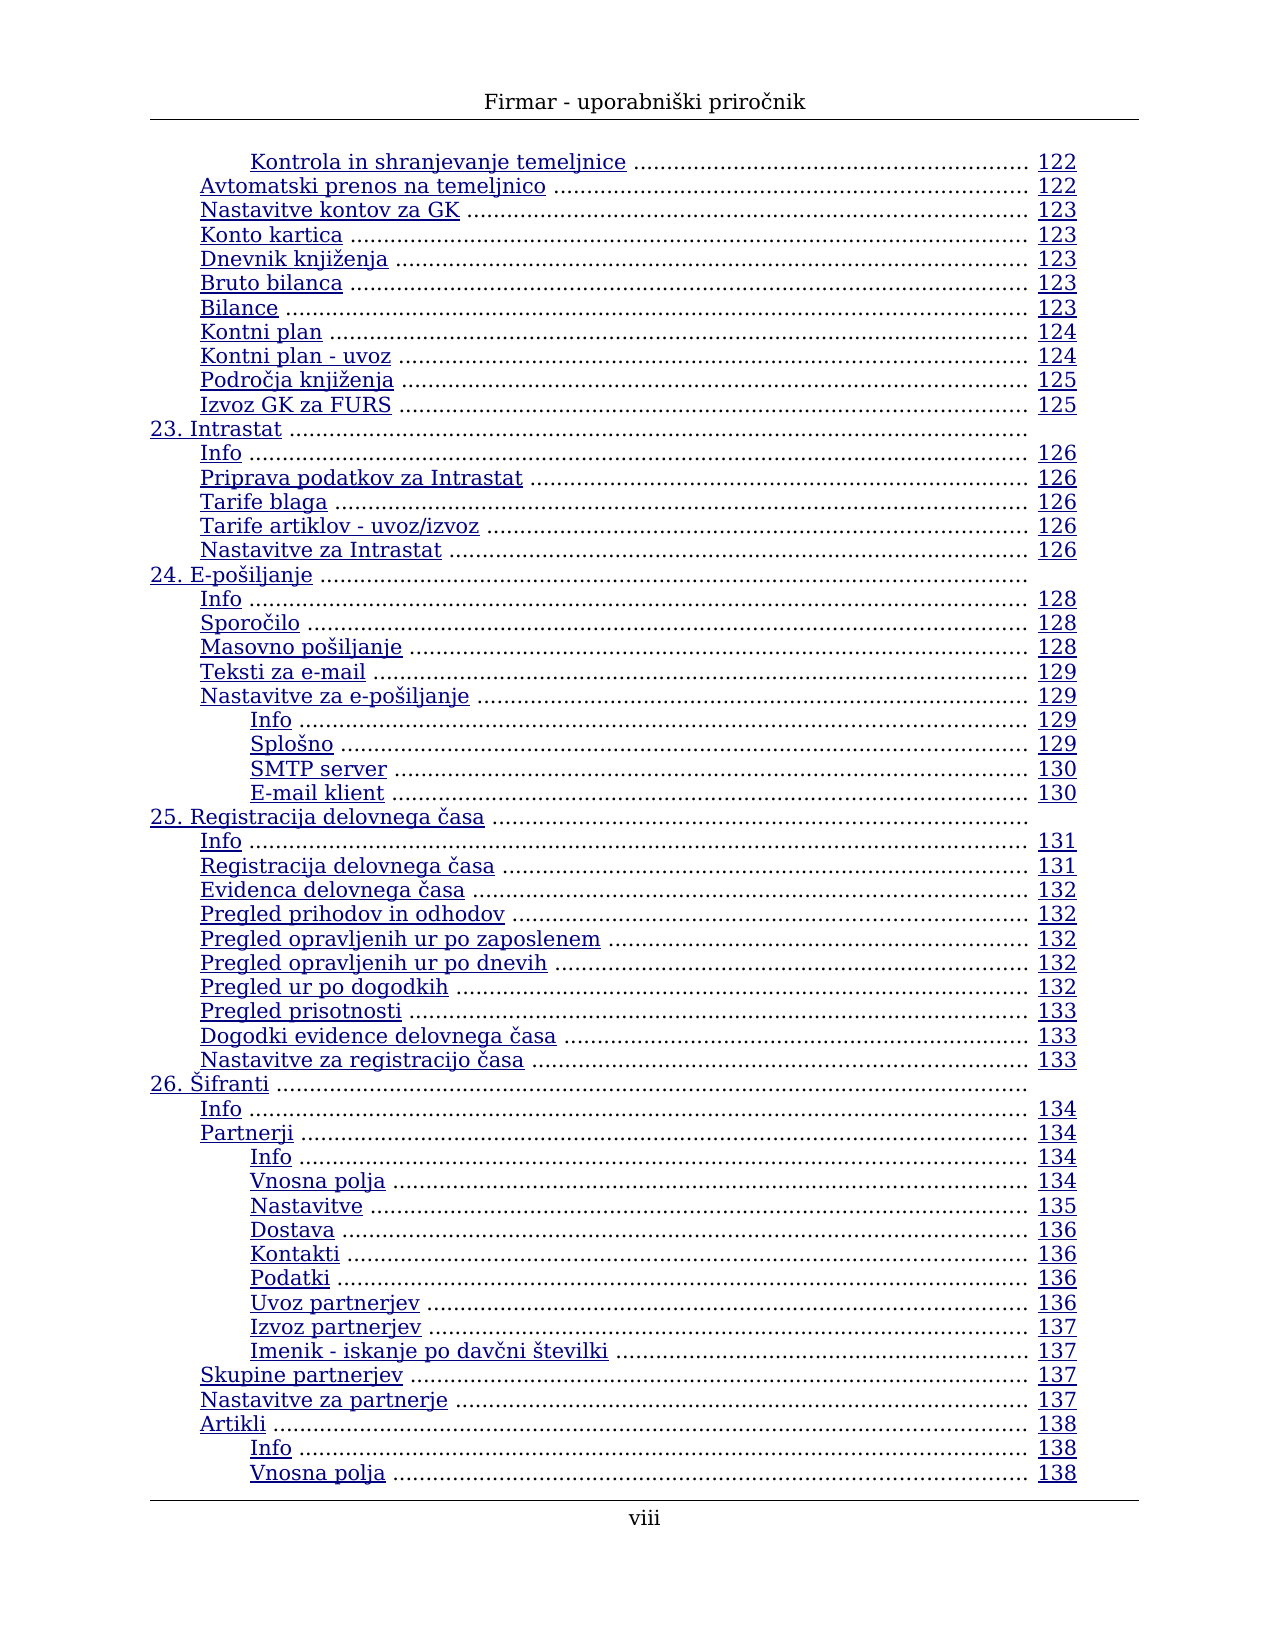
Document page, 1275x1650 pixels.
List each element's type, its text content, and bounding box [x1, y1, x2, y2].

text Masovno pošiljanje 131 [200, 635, 1089, 660]
text Pregled opravljenih ur po dnevih 135 [200, 951, 1089, 975]
text 24. E-pošiljanje [150, 563, 1089, 587]
text Priprava podatkov za Intrastat 129 [200, 466, 1089, 490]
text 25. Registracija delovnega časa [150, 805, 1089, 829]
text Info 134 [200, 829, 1089, 854]
text Evidenca delovnega časa 135 [200, 878, 1089, 902]
text Izvoz GK za FURS 128 [200, 393, 1089, 417]
text Info 137 [250, 1145, 1089, 1169]
text Pregled prihodov in odhodov 135 [200, 902, 1089, 927]
text Nastavitve kontov za GK 126 [200, 198, 1089, 223]
text Artikli 141 [200, 1412, 1089, 1436]
text Info 137 [200, 1097, 1089, 1121]
text Kontrola in shranjevanje temeljnice 125 [250, 150, 1089, 174]
text Pregled ur po dogodkih 135 [200, 975, 1089, 999]
text Nastavitve za partnerje 140 [200, 1388, 1089, 1412]
text Tarife blaga 129 [200, 490, 1089, 514]
text Sporočilo 131 [200, 611, 1089, 635]
text Pregled prisotnosti 136 [200, 999, 1089, 1024]
text Uvoz partnerjev 139 [250, 1291, 1089, 1315]
text Bruto bilanca 126 [200, 271, 1089, 296]
text Splošno 132 [250, 732, 1089, 757]
text Kontakti 139 [250, 1242, 1089, 1266]
text Info 131 [200, 587, 1089, 611]
text Registracija delovnega časa 134 [200, 854, 1089, 878]
text Kontni plan 127 [200, 320, 1089, 344]
text Avtomatski prenos na temeljnico 125 [200, 174, 1089, 198]
text Nastavitve za e-pošiljanje 132 [200, 684, 1089, 708]
text Info 141 [250, 1436, 1089, 1461]
text Podatki 139 [250, 1266, 1089, 1291]
text 23. Intrastat [150, 417, 1089, 441]
text Vnosna polja 141 [250, 1461, 1089, 1485]
text Nastavitve za Intrastat 129 [200, 538, 1089, 563]
text Bilance 126 [200, 296, 1089, 320]
text E-mail klient 133 [250, 781, 1089, 805]
text Področja knjiženja 128 [200, 368, 1089, 393]
text Izvoz partnerjev 140 [250, 1315, 1089, 1339]
text Dnevnik knjiženja 126 [200, 247, 1089, 271]
text Nastavitve za registracijo časa 136 [200, 1048, 1089, 1072]
text Partnerji 137 [200, 1121, 1089, 1145]
text Kontni plan - uvoz 127 [200, 344, 1089, 368]
text Info 132 [250, 708, 1089, 732]
text Teksti za e-mail 132 [200, 660, 1089, 684]
text Dogodki evidence delovnega časa 136 [200, 1024, 1089, 1048]
text Imenik - iskanje po davčni številki 140 [250, 1339, 1089, 1363]
text 26. Šifranti [150, 1072, 1089, 1097]
text SMTP server 133 [250, 757, 1089, 781]
text Skupine partnerjev 140 [200, 1363, 1089, 1388]
text Tarife artiklov - uvoz/izvoz 129 [200, 514, 1089, 538]
text Vnosna polja 137 [250, 1169, 1089, 1194]
text Info 129 [200, 441, 1089, 466]
text Nastavitve 138 [250, 1194, 1089, 1218]
text Pregled opravljenih ur po zaposlenem 135 [200, 927, 1089, 951]
text Konto kartica 126 [200, 223, 1089, 247]
text Dostava 139 [250, 1218, 1089, 1242]
